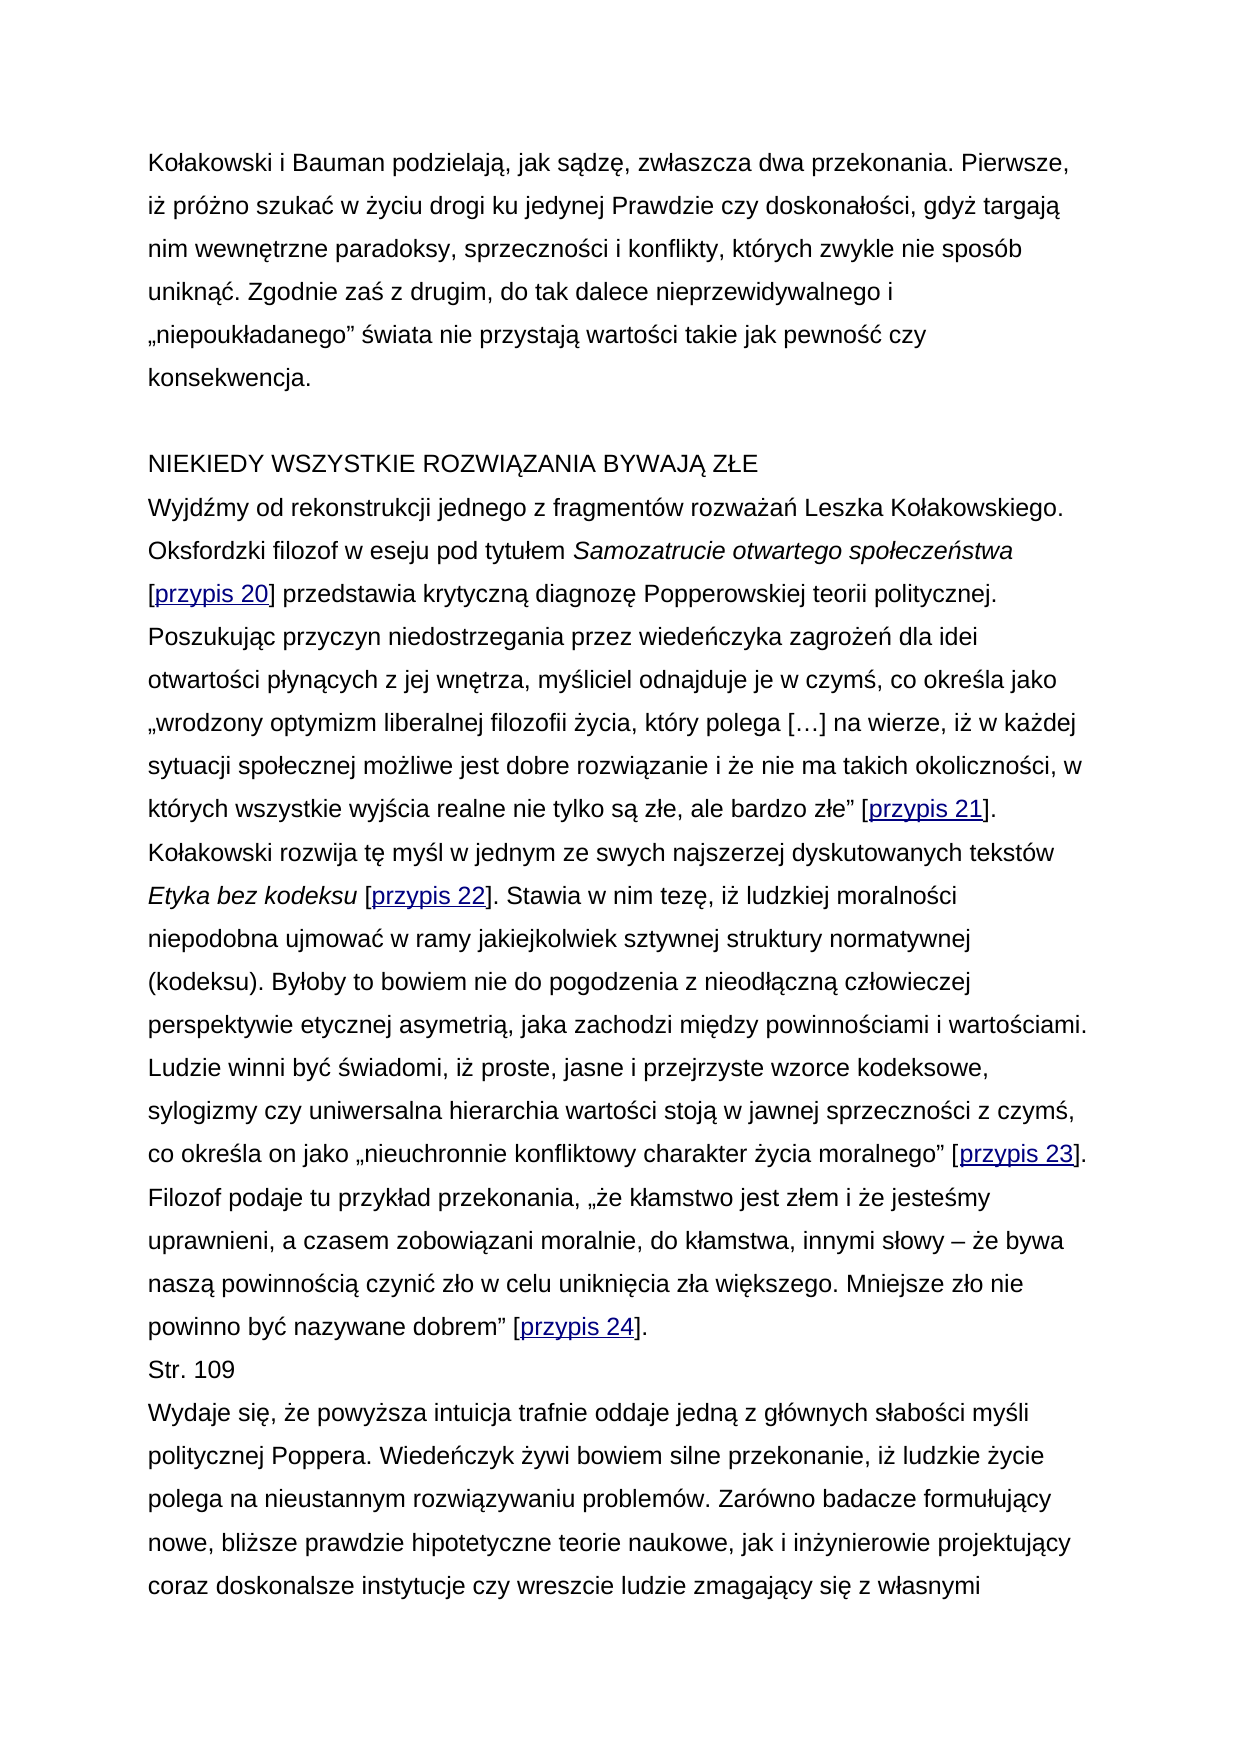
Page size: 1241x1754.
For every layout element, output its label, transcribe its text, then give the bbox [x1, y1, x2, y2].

text Wyjdźmy od rekonstrukcji jednego z fragmentów rozważań Leszka Kołakowskiego. Oksfordzki filozof w eseju pod tytułem Samozatrucie otwartego społeczeństwa [przypis 20] przedstawia krytyczną diagnozę Popperowskiej teorii politycznej. Poszukując przyczyn niedostrzegania przez wiedeńczyka zagrożeń dla idei otwartości płynących z jej wnętrza, myśliciel odnajduje je w czymś, co określa jako „wrodzony optymizm liberalnej filozofii życia, który polega […] na wierze, iż w każdej sytuacji społecznej możliwe jest dobre rozwiązanie i że nie ma takich okoliczności, w których wszystkie wyjścia realne nie tylko są złe, ale bardzo złe” [przypis 21]. [148, 493, 1093, 823]
text Wydaje się, że powyższa intuicja trafnie oddaje jedną z głównych słabości myśli politycznej Poppera. Wiedeńczyk żywi bowiem silne przekonanie, iż ludzkie życie polega na nieustannym rozwiązywaniu problemów. Zarówno badacze formułujący nowe, bliższe prawdzie hipotetyczne teorie naukowe, jak i inżynierowie projektujący coraz doskonalsze instytucje czy wreszcie ludzie zmagający się z własnymi [148, 1398, 1093, 1599]
text Str. 109 [148, 1355, 1093, 1384]
text Kołakowski rozwija tę myśl w jednym ze swych najszerzej dyskutowanych tekstów Etyka bez kodeksu [przypis 22]. Stawia w nim tezę, iż ludzkiej moralności niepodobna ujmować w ramy jakiejkolwiek sztywnej struktury normatywnej (kodeksu). Byłoby to bowiem nie do pogodzenia z nieodłączną człowieczej perspektywie etycznej asymetrią, jaka zachodzi między powinnościami i wartościami. Ludzie winni być świadomi, iż proste, jasne i przejrzyste wzorce kodeksowe, sylogizmy czy uniwersalna hierarchia wartości stoją w jawnej sprzeczności z czymś, co określa on jako „nieuchronnie konfliktowy charakter życia moralnego” [przypis 23]. Filozof podaje tu przykład przekonania, „że kłamstwo jest złem i że jesteśmy uprawnieni, a czasem zobowiązani moralnie, do kłamstwa, innymi słowy – że bywa naszą powinnością czynić zło w celu uniknięcia zła większego. Mniejsze zło nie powinno być nazywane dobrem” [przypis 24]. [148, 838, 1093, 1341]
text Kołakowski i Bauman podzielają, jak sądzę, zwłaszcza dwa przekonania. Pierwsze, iż próżno szukać w życiu drogi ku jedynej Prawdzie czy doskonałości, gdyż targają nim wewnętrzne paradoksy, sprzeczności i konflikty, których zwykle nie sposób uniknąć. Zgodnie zaś z drugim, do tak dalece nieprzewidywalnego i „niepoukładanego” świata nie przystają wartości takie jak pewność czy konsekwencja. [148, 148, 1093, 392]
subtitle NIEKIEDY WSZYSTKIE ROZWIĄZANIA BYWAJĄ ZŁE [148, 449, 1093, 478]
